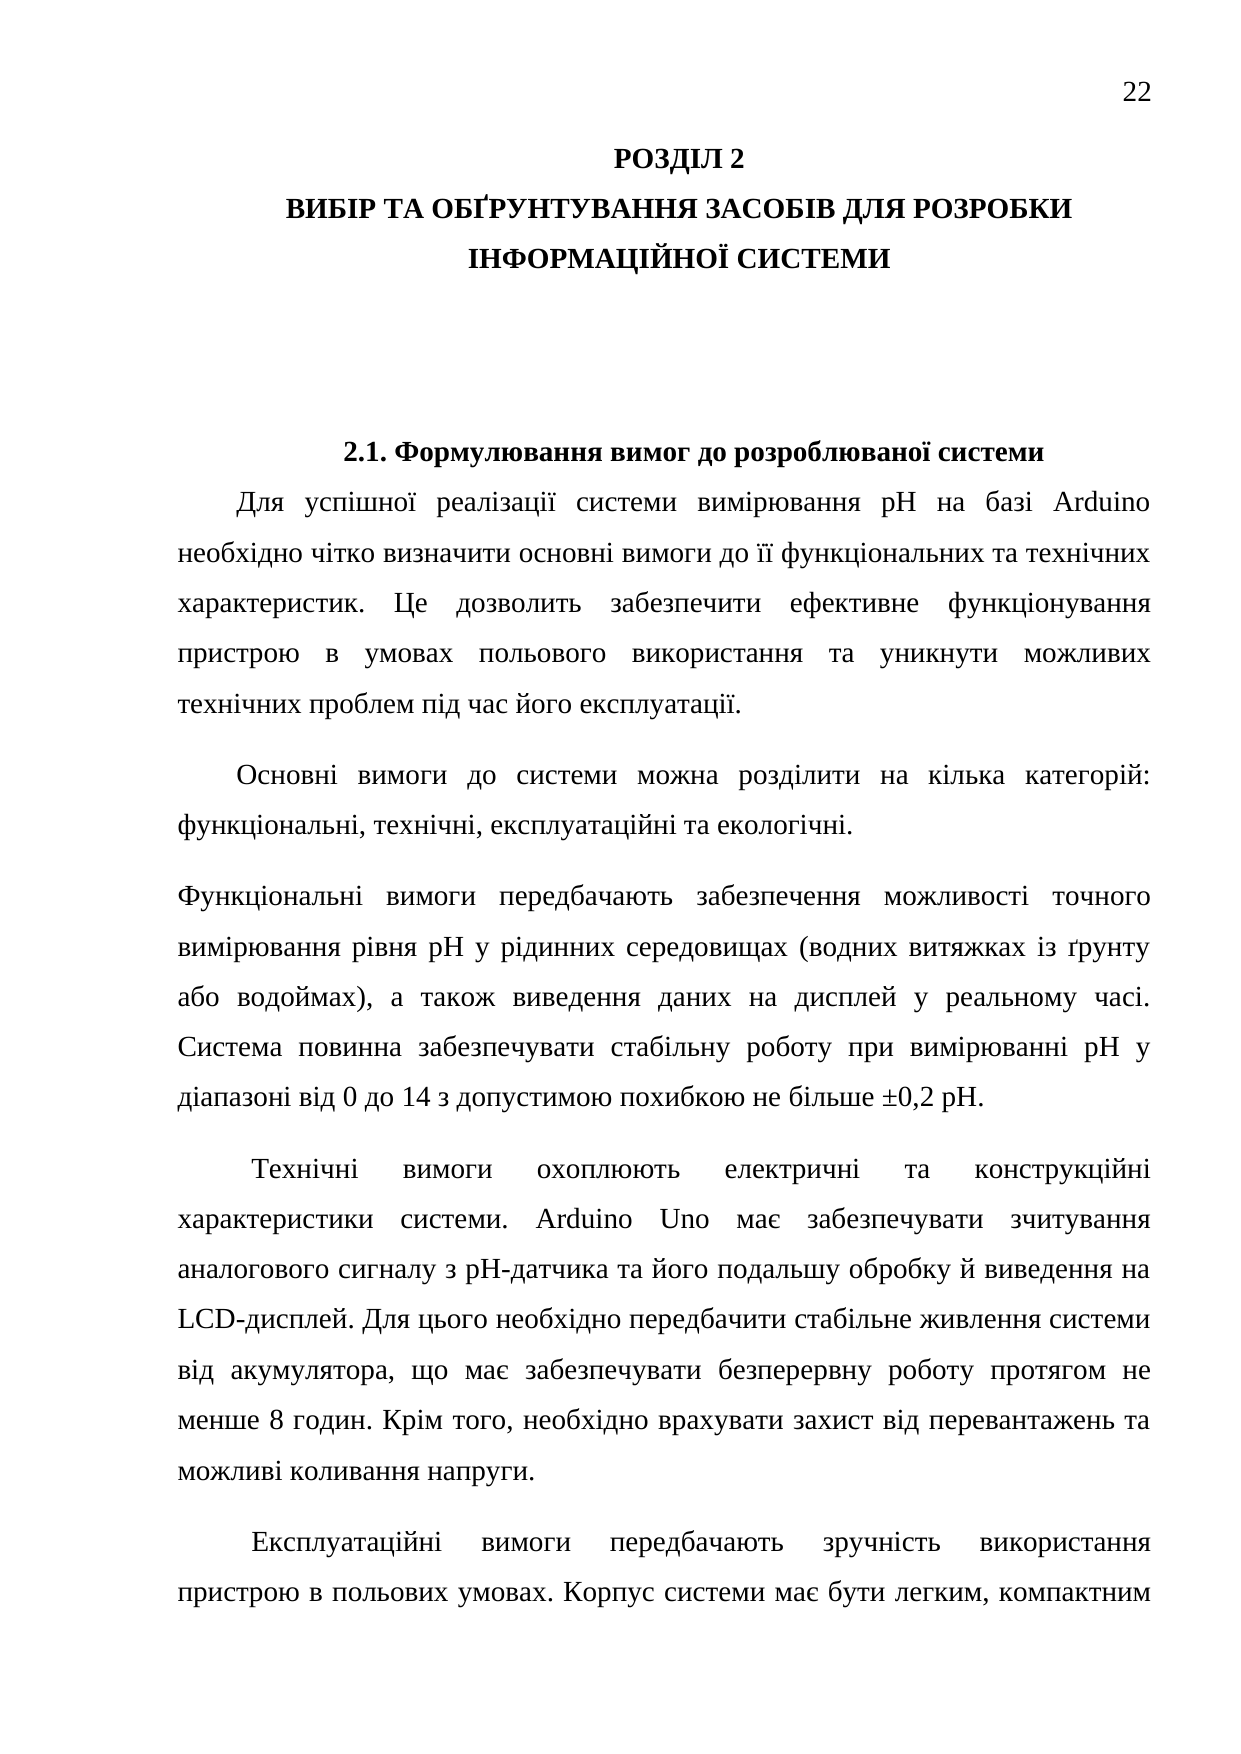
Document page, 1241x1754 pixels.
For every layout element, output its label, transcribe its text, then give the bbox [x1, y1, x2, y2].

text Функціональні вимоги передбачають забезпечення можливості точного вимірювання рівня pH у рідинних середовищах (водних витяжках із ґрунту або водоймах), а також виведення даних на дисплей у реальному часі. Система повинна забезпечувати стабільну роботу при вимірюванні pH у діапазоні від 0 до 14 з допустимою похибкою не більше ±0,2 pH. [177, 878, 1152, 1113]
text Основні вимоги до системи можна розділити на кілька категорій: функціональні, технічні, експлуатаційні та екологічні. [177, 757, 1152, 841]
text Технічні вимоги охоплюють електричні та конструкційні характеристики системи. Arduino Uno має забезпечувати зчитування аналогового сигналу з pH-датчика та його подальшу обробку й виведення на LCD-дисплей. Для цього необхідно передбачити стабільне живлення системи від акумулятора, що має забезпечувати безперервну роботу протягом не менше 8 годин. Крім того, необхідно врахувати захист від перевантажень та можливі коливання напруги. [177, 1151, 1152, 1486]
text Експлуатаційні вимоги передбачають зручність використання пристрою в польових умовах. Корпус системи має бути легким, компактним [177, 1524, 1152, 1608]
subtitle РОЗДІЛ 2 ВИБІР ТА ОБҐРУНТУВАННЯ ЗАСОБІВ ДЛЯ РОЗРОБКИ ІНФОРМАЦІЙНОЇ СИСТЕМИ [207, 141, 1152, 275]
subtitle 2.1. Формулювання вимог до розроблюваної системи [177, 434, 1152, 468]
text Для успішної реалізації системи вимірювання pH на базі Arduino необхідно чітко визначити основні вимоги до її функціональних та технічних характеристик. Це дозволить забезпечити ефективне функціонування пристрою в умовах польового використання та уникнути можливих технічних проблем під час його експлуатації. [177, 484, 1152, 719]
